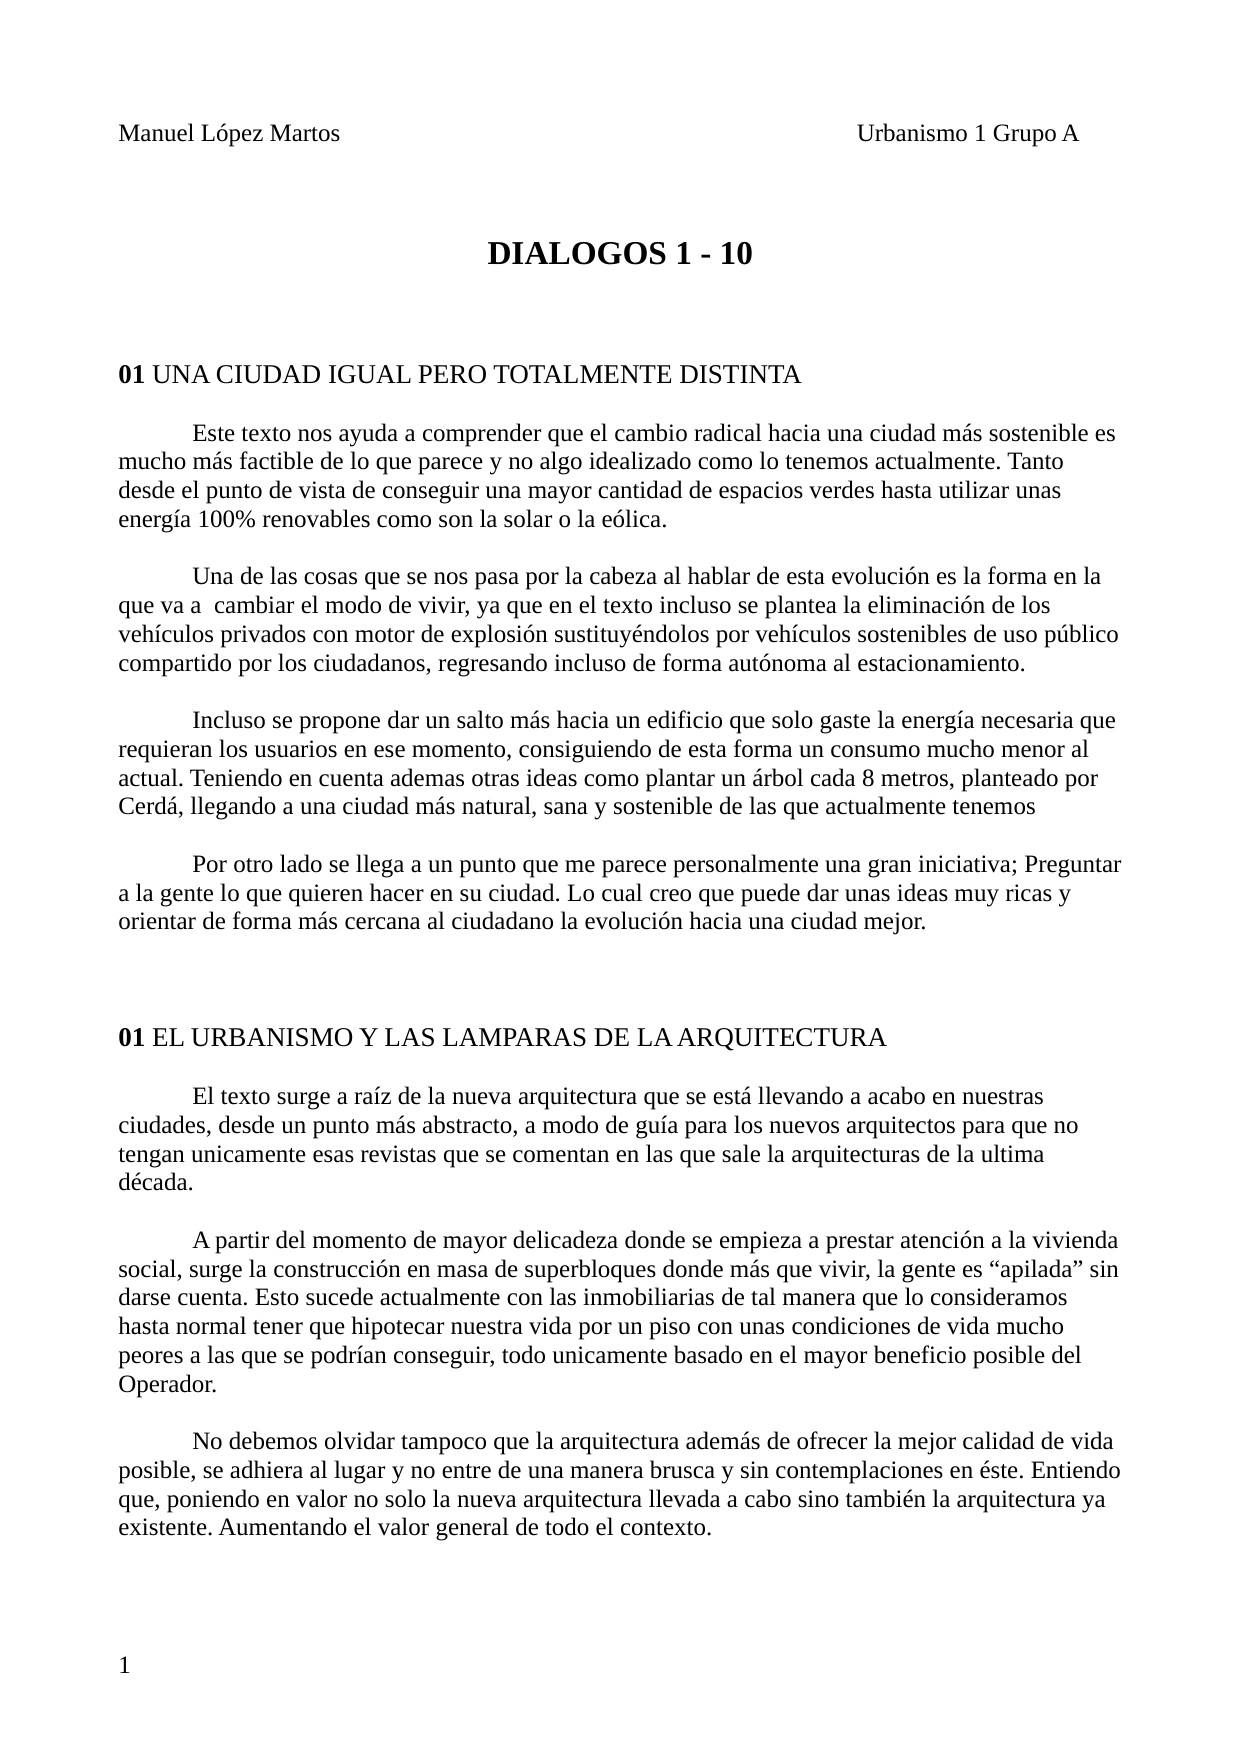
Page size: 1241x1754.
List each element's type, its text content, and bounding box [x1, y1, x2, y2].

text A partir del momento de mayor delicadeza donde se empieza a prestar atención a la vivienda social, surge la construcción en masa de superbloques donde más que vivir, la gente es “apilada” sin darse cuenta. Esto sucede actualmente con las inmobiliarias de tal manera que lo consideramos hasta normal tener que hipotecar nuestra vida por un piso con unas condiciones de vida mucho peores a las que se podrían conseguir, todo unicamente basado en el mayor beneficio posible del Operador. [118, 1225, 1122, 1397]
text 01 UNA CIUDAD IGUAL PERO TOTALMENTE DISTINTA [118, 358, 1122, 389]
text No debemos olvidar tampoco que la arquitectura además de ofrecer la mejor calidad de vida posible, se adhiera al lugar y no entre de una manera brusca y sin contemplaciones en éste. Entiendo que, poniendo en valor no solo la nueva arquitectura llevada a cabo sino también la arquitectura ya existente. Aumentando el valor general de todo el contexto. [118, 1426, 1122, 1541]
text Una de las cosas que se nos pasa por la cabeza al hablar de esta evolución es la forma en la que va a cambiar el modo de vivir, ya que en el texto incluso se plantea la eliminación de los vehículos privados con motor de explosión sustituyéndolos por vehículos sostenibles de uso público compartido por los ciudadanos, regresando incluso de forma autónoma al estacionamiento. [118, 561, 1122, 676]
text DIALOGOS 1 - 10 [118, 233, 1122, 271]
text 01 EL URBANISMO Y LAS LAMPARAS DE LA ARQUITECTURA [118, 1021, 1122, 1052]
text Incluso se propone dar un salto más hacia un edificio que solo gaste la energía necesaria que requieran los usuarios en ese momento, consiguiendo de esta forma un consumo mucho menor al actual. Teniendo en cuenta ademas otras ideas como plantar un árbol cada 8 metros, planteado por Cerdá, llegando a una ciudad más natural, sana y sostenible de las que actualmente tenemos [118, 705, 1122, 820]
text Por otro lado se llega a un punto que me parece personalmente una gran iniciativa; Preguntar a la gente lo que quieren hacer en su ciudad. Lo cual creo que puede dar unas ideas muy ricas y orientar de forma más cercana al ciudadano la evolución hacia una ciudad mejor. [118, 849, 1122, 935]
text El texto surge a raíz de la nueva arquitectura que se está llevando a acabo en nuestras ciudades, desde un punto más abstracto, a modo de guía para los nuevos arquitectos para que no tengan unicamente esas revistas que se comentan en las que sale la arquitecturas de la ultima década. [118, 1081, 1122, 1196]
text Este texto nos ayuda a comprender que el cambio radical hacia una ciudad más sostenible es mucho más factible de lo que parece y no algo idealizado como lo tenemos actualmente. Tanto desde el punto de vista de conseguir una mayor cantidad de espacios verdes hasta utilizar unas energía 100% renovables como son la solar o la eólica. [118, 418, 1122, 533]
text Manuel López Martos Urbanismo 1 Grupo A [118, 118, 1122, 147]
